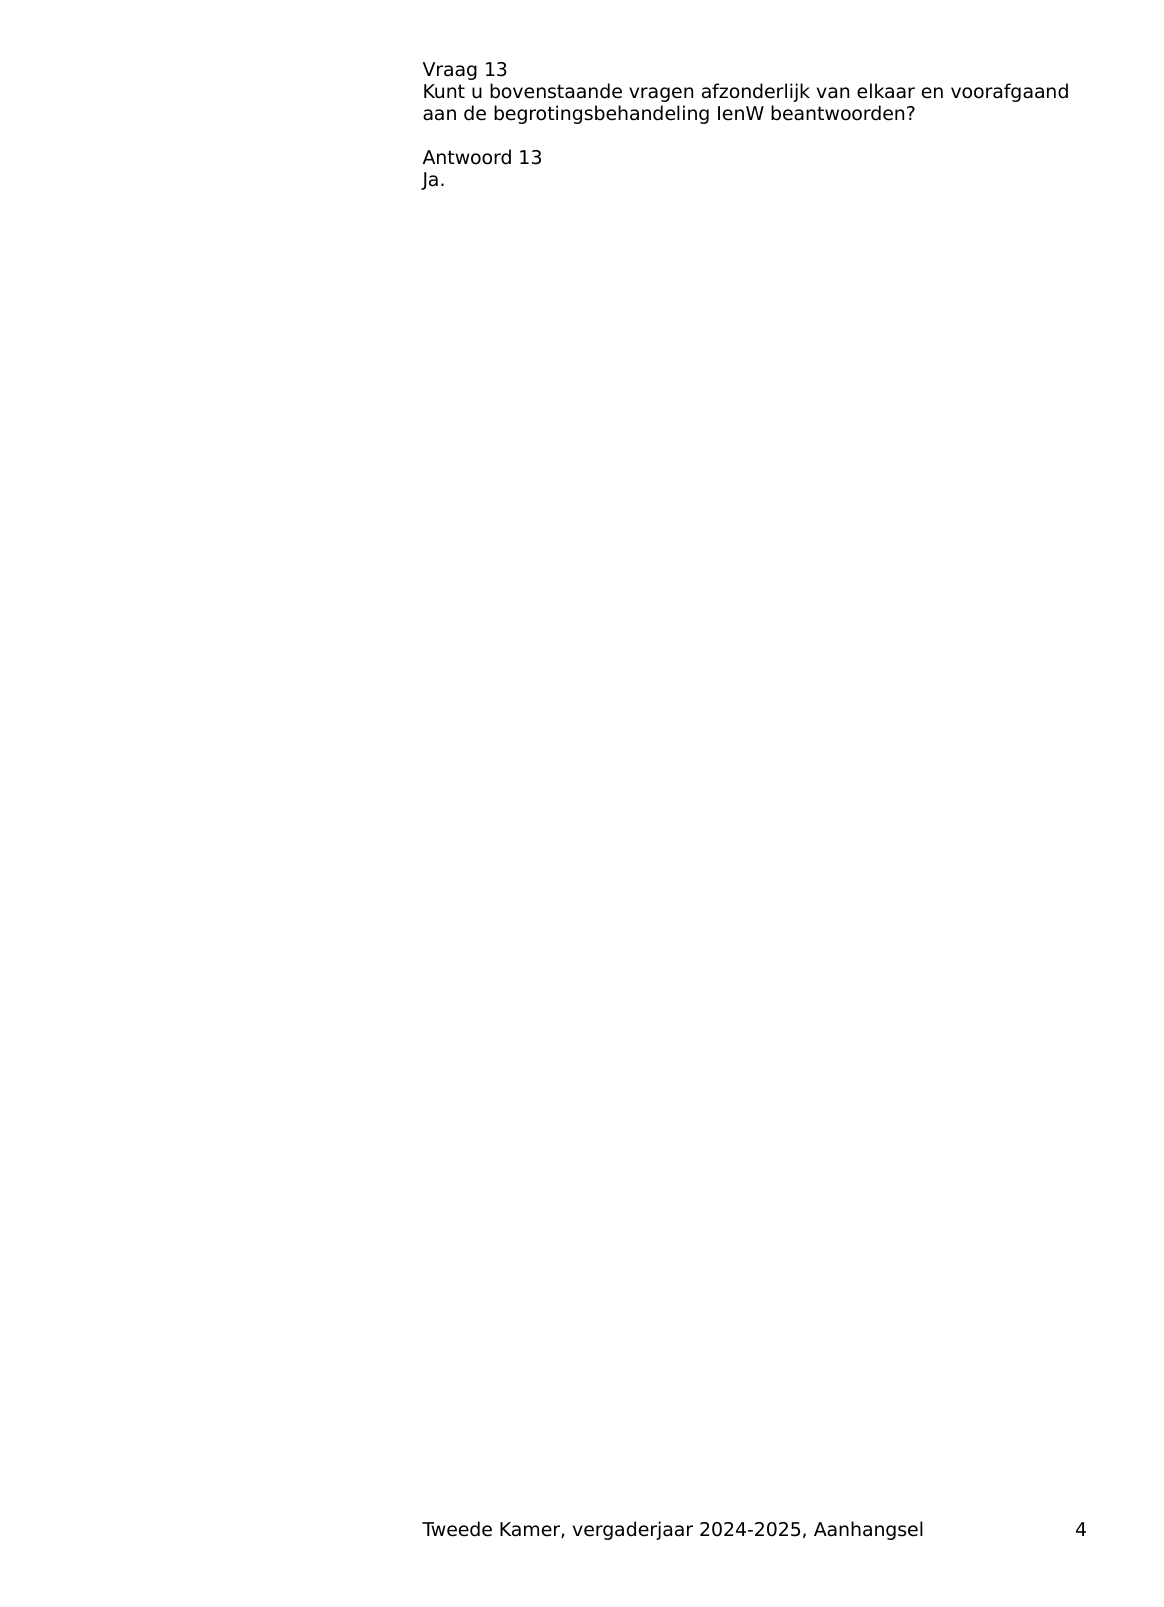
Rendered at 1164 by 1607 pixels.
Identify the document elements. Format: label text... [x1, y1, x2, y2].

text Ja. [422, 169, 1087, 191]
text Kunt u bovenstaande vragen afzonderlijk van elkaar en voorafgaand aan de begrotingsbehandeling IenW beantwoorden? [422, 81, 1087, 125]
text Antwoord 13 [422, 147, 1087, 169]
text Vraag 13 [422, 59, 1087, 81]
